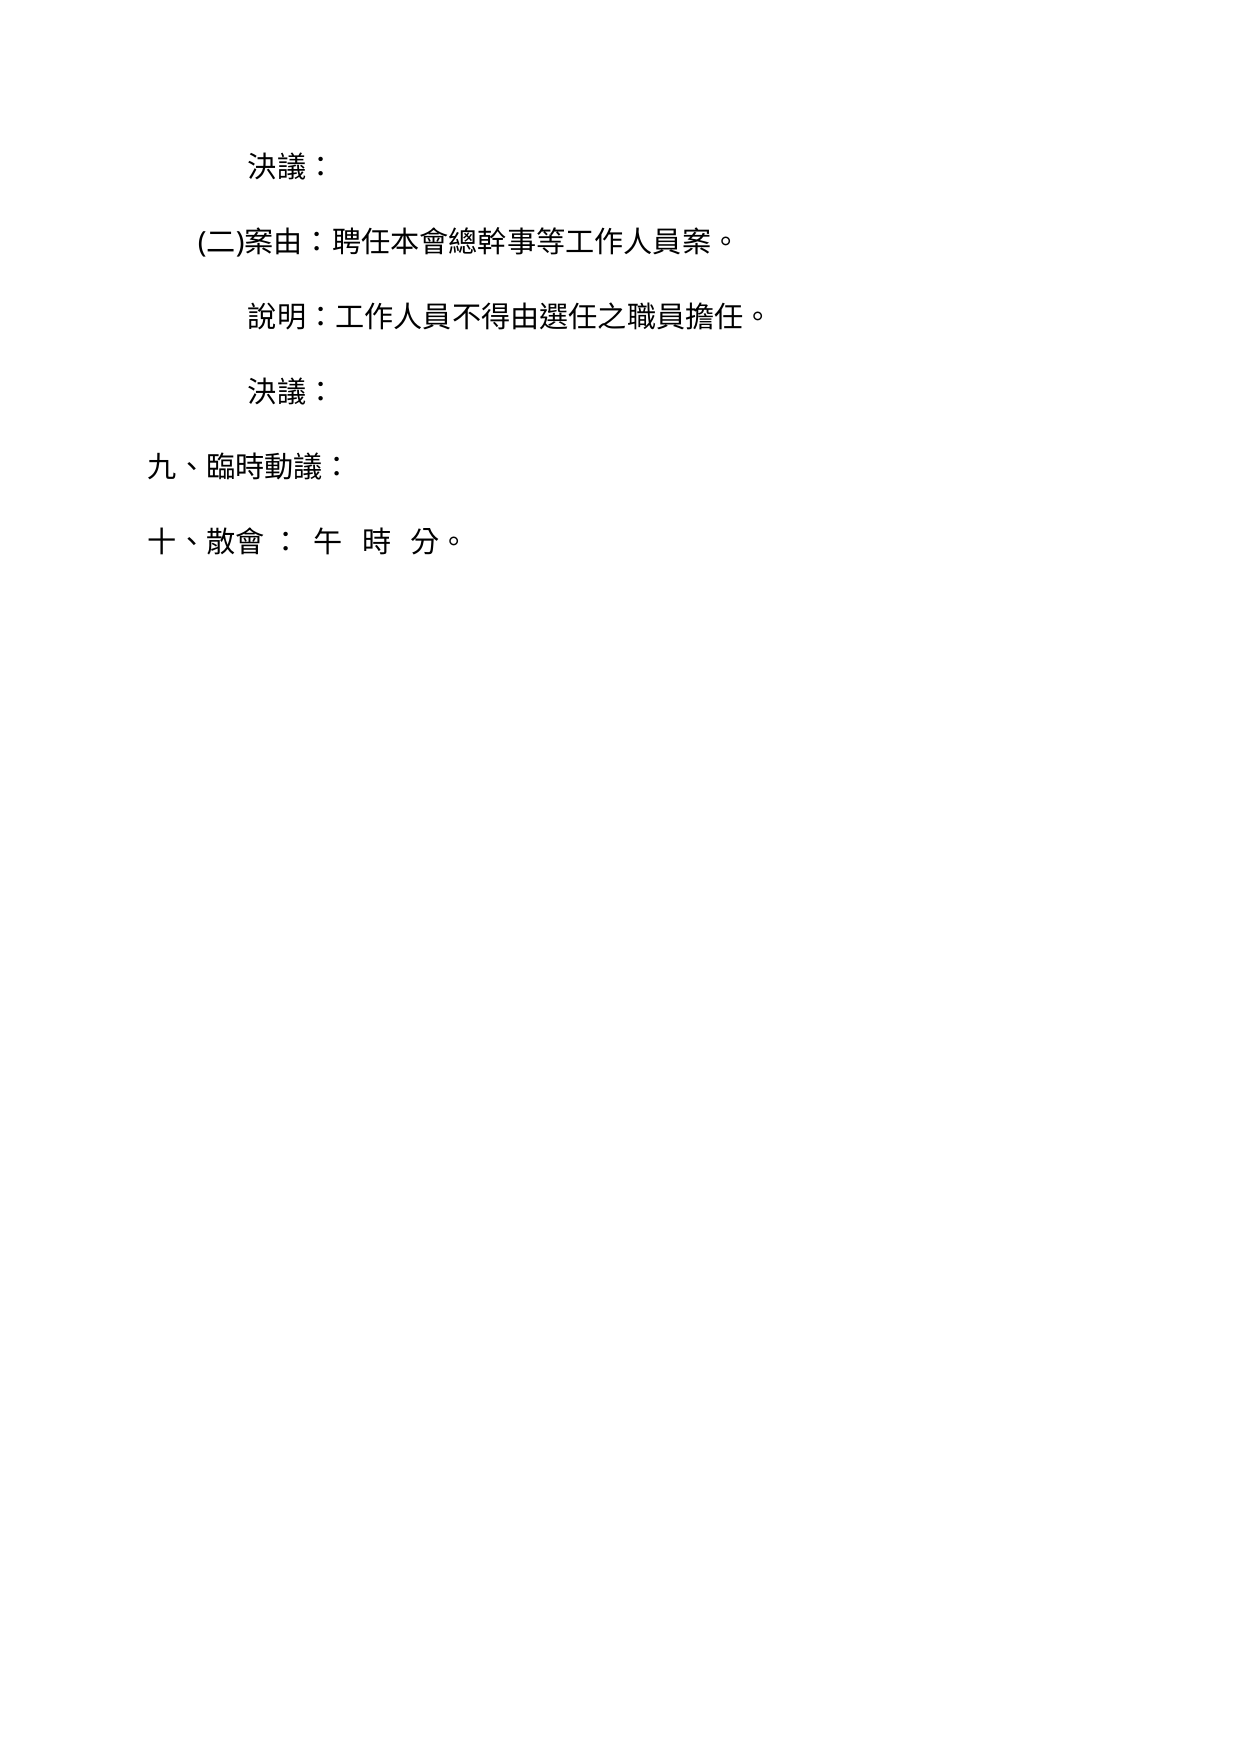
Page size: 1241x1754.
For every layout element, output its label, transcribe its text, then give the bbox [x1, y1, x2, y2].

list 散會 ： 午 時 分。 [148, 502, 1092, 577]
text 決議： [248, 127, 1092, 202]
list 臨時動議： [148, 427, 1092, 502]
list 案由：聘任本會總幹事等工作人員案。 [198, 202, 1092, 277]
text 決議： [248, 352, 1092, 427]
text 說明：工作人員不得由選任之職員擔任。 [248, 277, 1092, 352]
